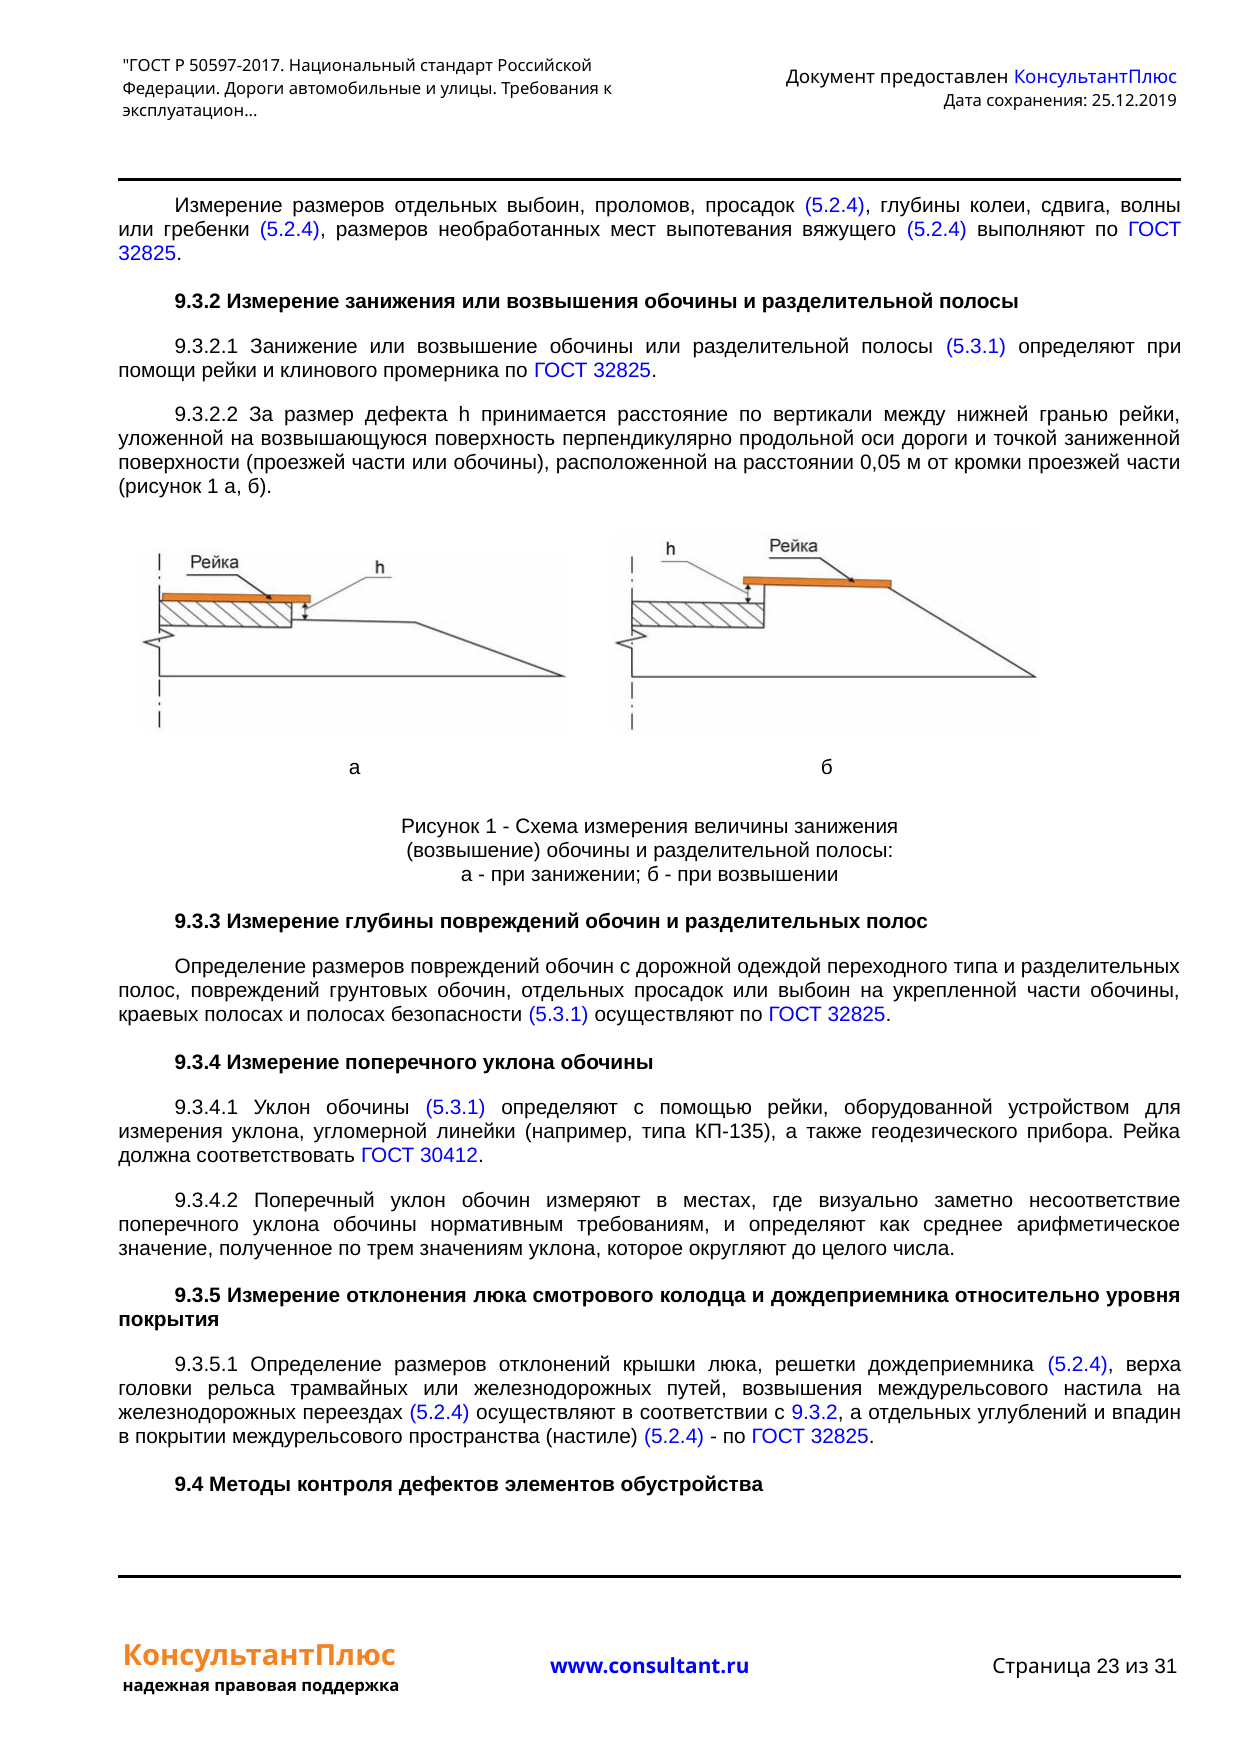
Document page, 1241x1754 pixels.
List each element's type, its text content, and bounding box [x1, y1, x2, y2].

title 9.4 Методы контроля дефектов элементов обустройства [118, 1472, 1181, 1496]
text Рисунок 1 - Схема измерения величины занижения [118, 813, 1181, 837]
text (возвышение) обочины и разделительной полосы: [118, 837, 1181, 861]
text Определение размеров повреждений обочин с дорожной одеждой переходного типа и разделительных полос, повреждений грунтовых обочин, отдельных просадок или выбоин на укрепленной части обочины, краевых полосах и полосах безопасности (5.3.1) осуществляют по ГОСТ 32825. [118, 954, 1181, 1026]
title 9.3.3 Измерение глубины повреждений обочин и разделительных полос [118, 909, 1181, 933]
table_cell б [590, 744, 1063, 789]
title 9.3.2 Измерение занижения или возвышения обочины и разделительной полосы [118, 289, 1181, 313]
title 9.3.4 Измерение поперечного уклона обочины [118, 1050, 1181, 1074]
text 9.3.5.1 Определение размеров отклонений крышки люка, решетки дождеприемника (5.2.4), верха головки рельса трамвайных или железнодорожных путей, возвышения междурельсового настила на железнодорожных переездах (5.2.4) осуществляют в соответствии с 9.3.2, а отдельных углублений и впадин в покрытии междурельсового пространства (настиле) (5.2.4) - по ГОСТ 32825. [118, 1352, 1181, 1448]
picture [139, 549, 569, 734]
title 9.3.5 Измерение отклонения люка смотрового колодца и дождеприемника относительно уровня покрытия [118, 1283, 1181, 1331]
text а - при занижении; б - при возвышении [118, 861, 1181, 885]
picture [612, 532, 1041, 734]
table_cell а [118, 744, 590, 789]
table_header [118, 522, 590, 744]
text 9.3.4.1 Уклон обочины (5.3.1) определяют с помощью рейки, оборудованной устройством для измерения уклона, угломерной линейки (например, типа КП-135), а также геодезического прибора. Рейка должна соответствовать ГОСТ 30412. [118, 1095, 1181, 1167]
text Измерение размеров отдельных выбоин, проломов, просадок (5.2.4), глубины колеи, сдвига, волны или гребенки (5.2.4), размеров необработанных мест выпотевания вяжущего (5.2.4) выполняют по ГОСТ 32825. [118, 193, 1181, 265]
table_header [590, 522, 1063, 744]
text 9.3.2.1 Занижение или возвышение обочины или разделительной полосы (5.3.1) определяют при помощи рейки и клинового промерника по ГОСТ 32825. [118, 333, 1181, 381]
text 9.3.4.2 Поперечный уклон обочин измеряют в местах, где визуально заметно несоответствие поперечного уклона обочины нормативным требованиям, и определяют как среднее арифметическое значение, полученное по трем значениям уклона, которое округляют до целого числа. [118, 1187, 1181, 1259]
text 9.3.2.2 За размер дефекта h принимается расстояние по вертикали между нижней гранью рейки, уложенной на возвышающуюся поверхность перпендикулярно продольной оси дороги и точкой заниженной поверхности (проезжей части или обочины), расположенной на расстоянии 0,05 м от кромки проезжей части (рисунок 1 а, б). [118, 402, 1181, 498]
